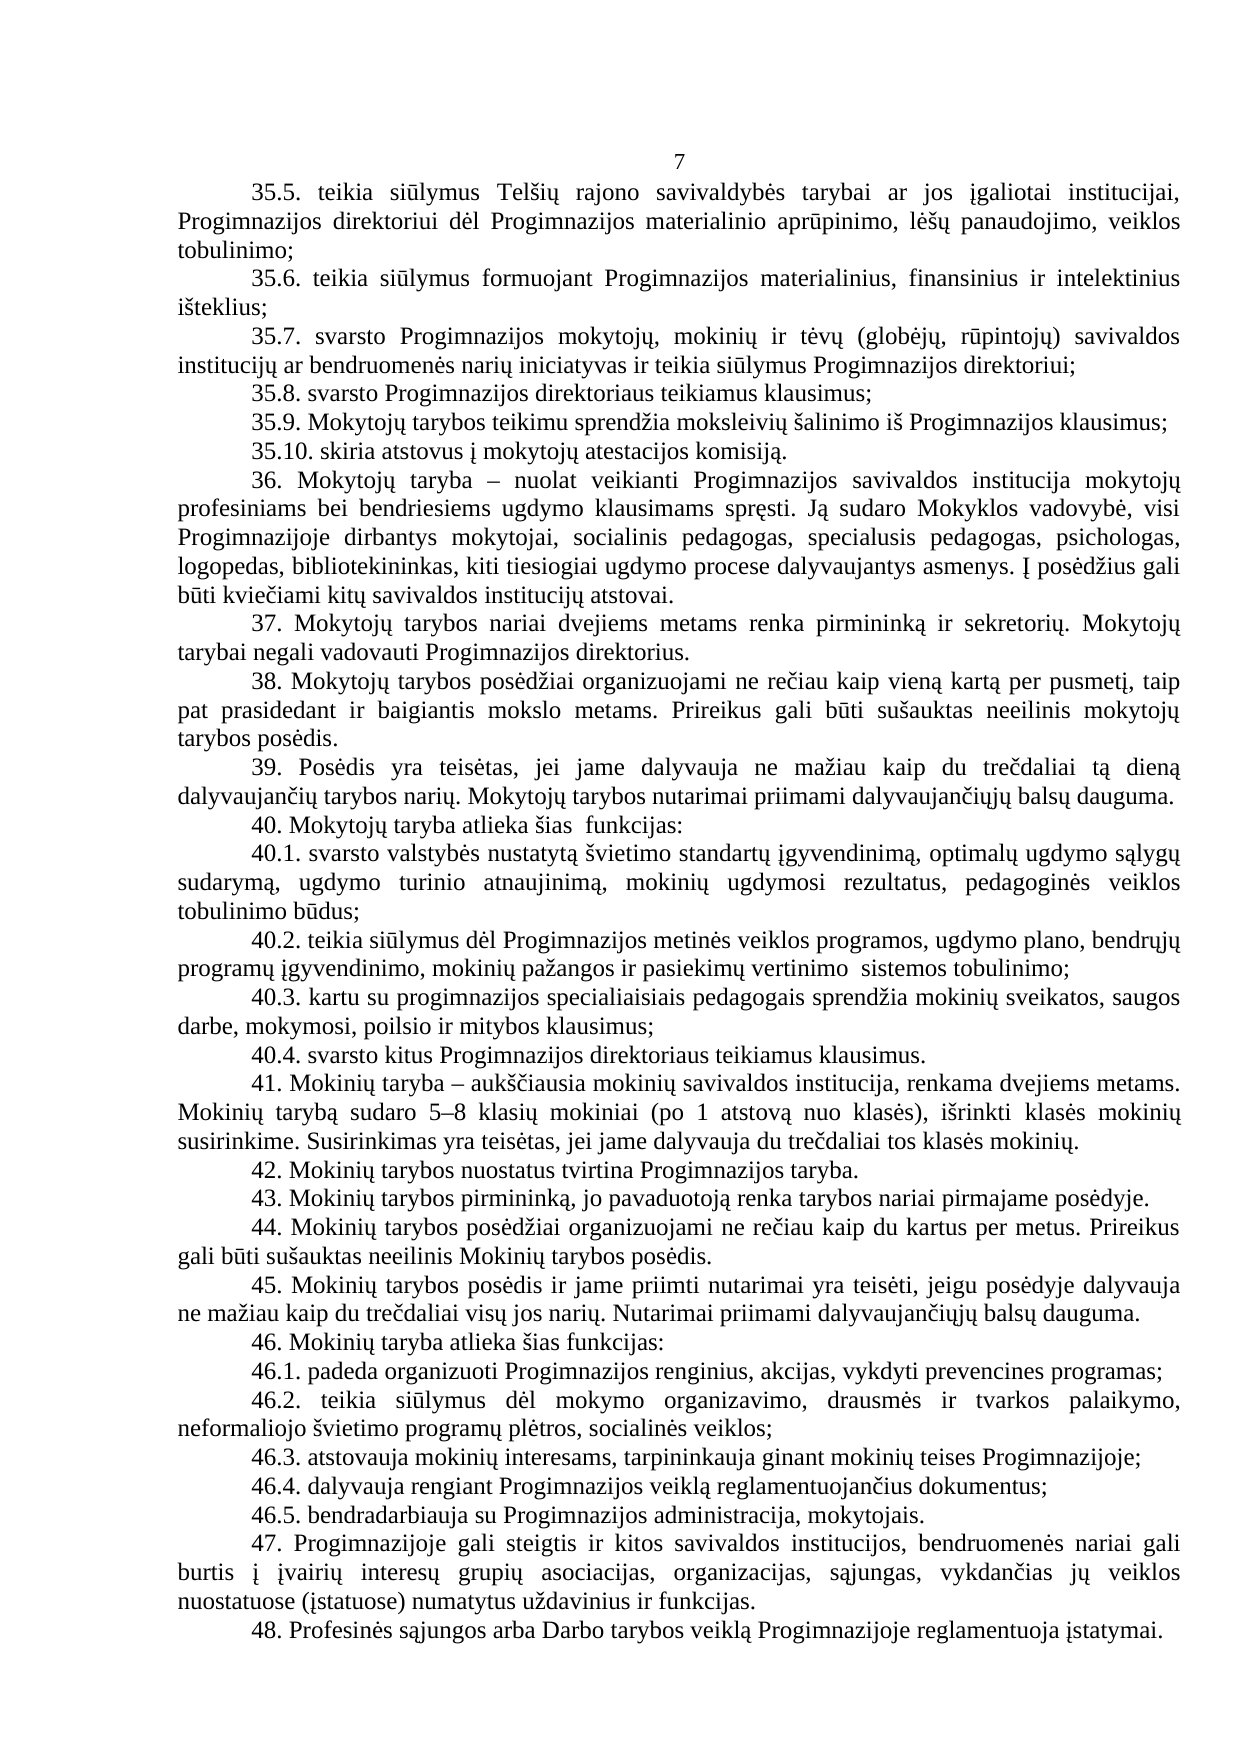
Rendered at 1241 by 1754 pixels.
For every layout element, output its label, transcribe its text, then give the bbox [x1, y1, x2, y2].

text 46. Mokinių taryba atlieka šias funkcijas: [177, 1327, 1181, 1356]
text 44. Mokinių tarybos posėdžiai organizuojami ne rečiau kaip du kartus per metus. Prireikus gali būti sušauktas neeilinis Mokinių tarybos posėdis. [177, 1212, 1181, 1270]
text 36. Mokytojų taryba – nuolat veikianti Progimnazijos savivaldos institucija mokytojų profesiniams bei bendriesiems ugdymo klausimams spręsti. Ją sudaro Mokyklos vadovybė, visi Progimnazijoje dirbantys mokytojai, socialinis pedagogas, specialusis pedagogas, psichologas, logopedas, bibliotekininkas, kiti tiesiogiai ugdymo procese dalyvaujantys asmenys. Į posėdžius gali būti kviečiami kitų savivaldos institucijų atstovai. [177, 465, 1181, 608]
text 41. Mokinių taryba – aukščiausia mokinių savivaldos institucija, renkama dvejiems metams. Mokinių tarybą sudaro 5–8 klasių mokiniai (po 1 atstovą nuo klasės), išrinkti klasės mokinių susirinkime. Susirinkimas yra teisėtas, jei jame dalyvauja du trečdaliai tos klasės mokinių. [177, 1068, 1181, 1155]
text 43. Mokinių tarybos pirmininką, jo pavaduotoją renka tarybos nariai pirmajame posėdyje. [177, 1183, 1181, 1212]
text 35.7. svarsto Progimnazijos mokytojų, mokinių ir tėvų (globėjų, rūpintojų) savivaldos institucijų ar bendruomenės narių iniciatyvas ir teikia siūlymus Progimnazijos direktoriui; [177, 321, 1181, 378]
text 42. Mokinių tarybos nuostatus tvirtina Progimnazijos taryba. [177, 1155, 1181, 1183]
text 48. Profesinės sąjungos arba Darbo tarybos veiklą Progimnazijoje reglamentuoja įstatymai. [177, 1615, 1181, 1643]
text 37. Mokytojų tarybos nariai dvejiems metams renka pirmininką ir sekretorių. Mokytojų tarybai negali vadovauti Progimnazijos direktorius. [177, 608, 1181, 666]
text 38. Mokytojų tarybos posėdžiai organizuojami ne rečiau kaip vieną kartą per pusmetį, taip pat prasidedant ir baigiantis mokslo metams. Prireikus gali būti sušauktas neeilinis mokytojų tarybos posėdis. [177, 666, 1181, 752]
text 46.4. dalyvauja rengiant Progimnazijos veiklą reglamentuojančius dokumentus; [177, 1471, 1181, 1500]
text 46.5. bendradarbiauja su Progimnazijos administracija, mokytojais. [177, 1500, 1181, 1528]
text 46.1. padeda organizuoti Progimnazijos renginius, akcijas, vykdyti prevencines programas; [177, 1356, 1181, 1385]
text 40.4. svarsto kitus Progimnazijos direktoriaus teikiamus klausimus. [177, 1040, 1181, 1068]
text 39. Posėdis yra teisėtas, jei jame dalyvauja ne mažiau kaip du trečdaliai tą dieną dalyvaujančių tarybos narių. Mokytojų tarybos nutarimai priimami dalyvaujančiųjų balsų dauguma. [177, 752, 1181, 810]
text 40. Mokytojų taryba atlieka šias funkcijas: [177, 810, 1181, 838]
text 35.10. skiria atstovus į mokytojų atestacijos komisiją. [177, 436, 1181, 465]
text 35.6. teikia siūlymus formuojant Progimnazijos materialinius, finansinius ir intelektinius išteklius; [177, 263, 1181, 321]
text 40.1. svarsto valstybės nustatytą švietimo standartų įgyvendinimą, optimalų ugdymo sąlygų sudarymą, ugdymo turinio atnaujinimą, mokinių ugdymosi rezultatus, pedagoginės veiklos tobulinimo būdus; [177, 838, 1181, 925]
text 40.2. teikia siūlymus dėl Progimnazijos metinės veiklos programos, ugdymo plano, bendrųjų programų įgyvendinimo, mokinių pažangos ir pasiekimų vertinimo sistemos tobulinimo; [177, 925, 1181, 982]
text 47. Progimnazijoje gali steigtis ir kitos savivaldos institucijos, bendruomenės nariai gali burtis į įvairių interesų grupių asociacijas, organizacijas, sąjungas, vykdančias jų veiklos nuostatuose (įstatuose) numatytus uždavinius ir funkcijas. [177, 1528, 1181, 1615]
text 40.3. kartu su progimnazijos specialiaisiais pedagogais sprendžia mokinių sveikatos, saugos darbe, mokymosi, poilsio ir mitybos klausimus; [177, 982, 1181, 1040]
text 35.8. svarsto Progimnazijos direktoriaus teikiamus klausimus; [177, 378, 1181, 407]
text 35.5. teikia siūlymus Telšių rajono savivaldybės tarybai ar jos įgaliotai institucijai, Progimnazijos direktoriui dėl Progimnazijos materialinio aprūpinimo, lėšų panaudojimo, veiklos tobulinimo; [177, 177, 1181, 263]
text 46.2. teikia siūlymus dėl mokymo organizavimo, drausmės ir tvarkos palaikymo, neformaliojo švietimo programų plėtros, socialinės veiklos; [177, 1385, 1181, 1442]
text 46.3. atstovauja mokinių interesams, tarpininkauja ginant mokinių teises Progimnazijoje; [177, 1442, 1181, 1471]
text 45. Mokinių tarybos posėdis ir jame priimti nutarimai yra teisėti, jeigu posėdyje dalyvauja ne mažiau kaip du trečdaliai visų jos narių. Nutarimai priimami dalyvaujančiųjų balsų dauguma. [177, 1270, 1181, 1327]
text 35.9. Mokytojų tarybos teikimu sprendžia moksleivių šalinimo iš Progimnazijos klausimus; [177, 407, 1181, 436]
